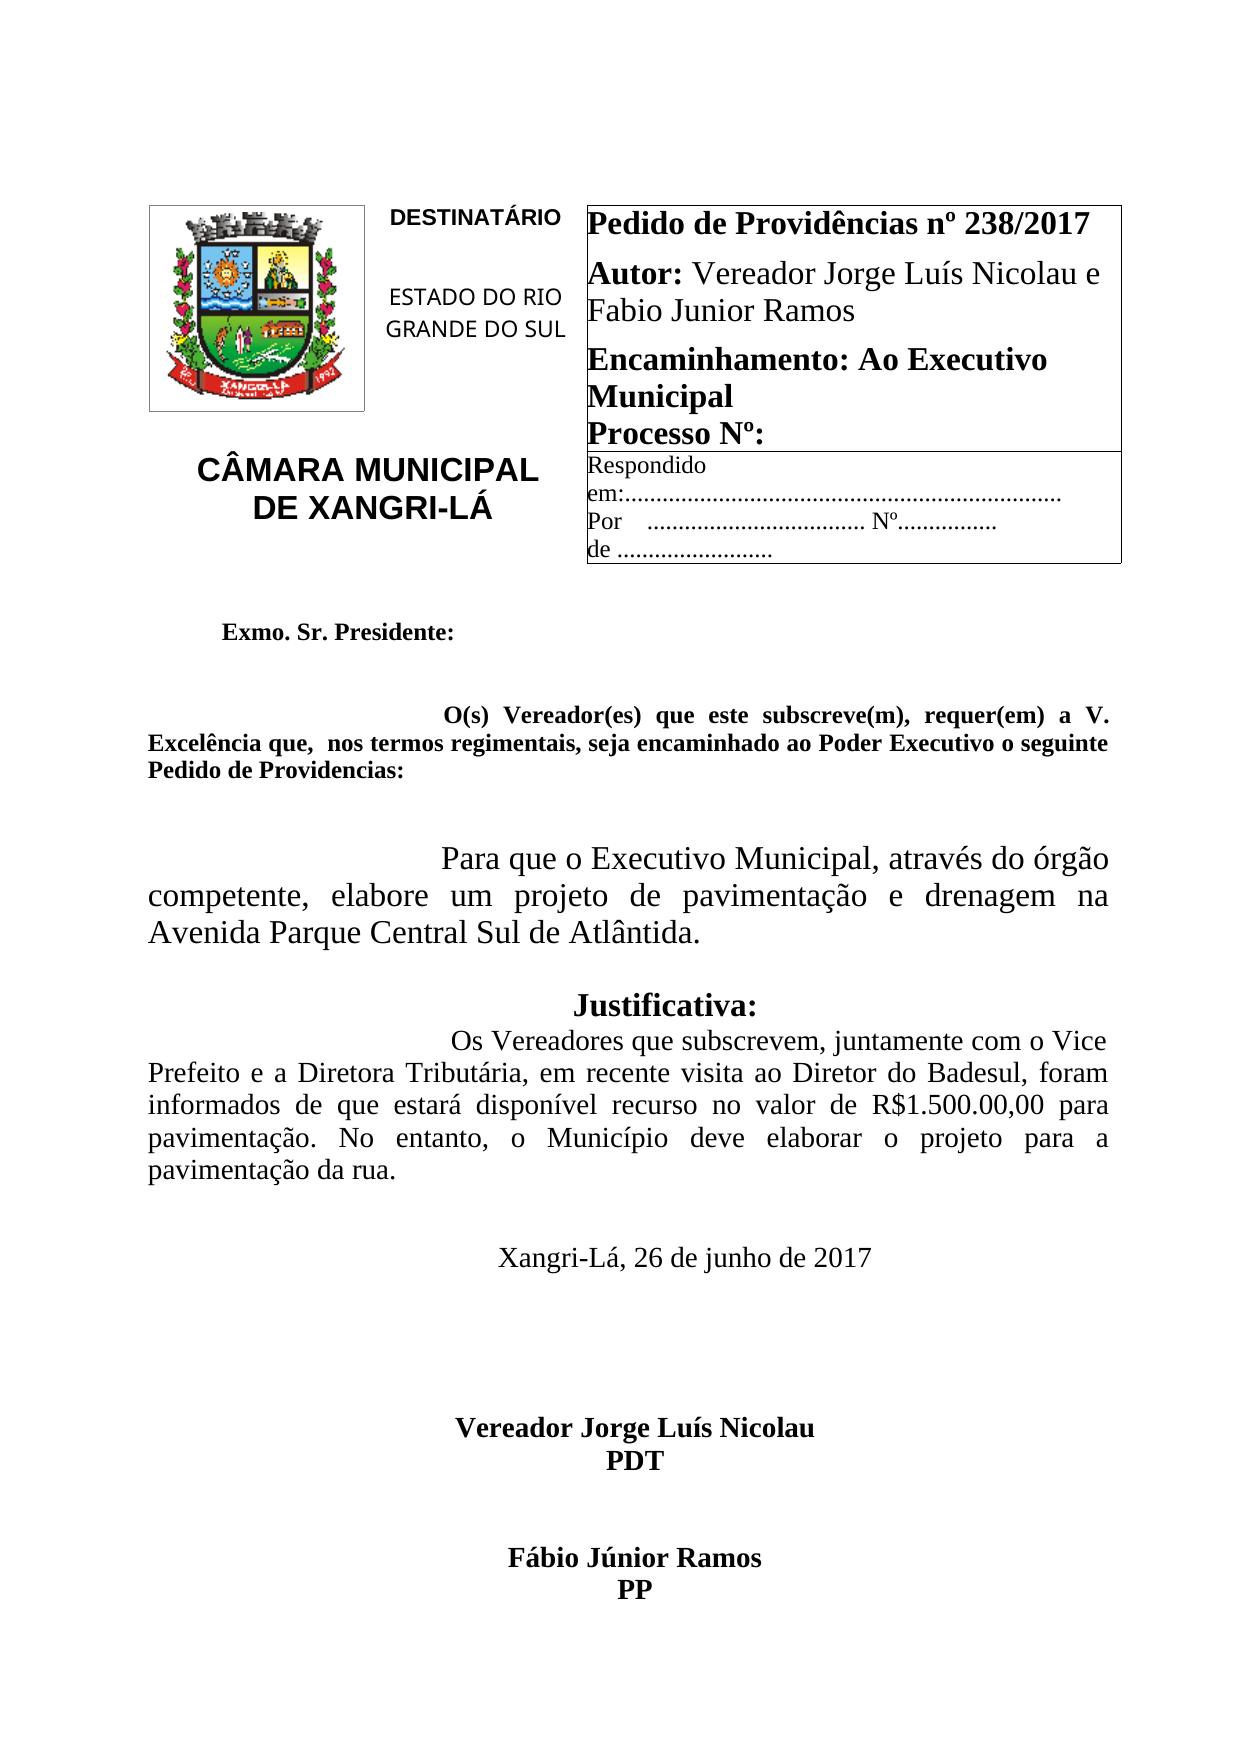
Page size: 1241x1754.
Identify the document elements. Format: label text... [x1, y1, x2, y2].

text Exmo. Sr. Presidente: [148, 618, 1122, 646]
text PDT [148, 1444, 1122, 1476]
text Xangri-Lá, 26 de junho de 2017 [148, 1241, 1110, 1273]
table_cell CÂMARA MUNICIPAL DE XANGRI-LÁ [149, 451, 587, 562]
text PP [148, 1573, 1122, 1606]
table_cell Respondido em:...................................................................... Por ................................... Nº................ de ......................... [588, 452, 1121, 562]
table_header DESTINATÁRIO ESTADO DO RIO GRANDE DO SUL [364, 205, 587, 451]
text O(s) Vereador(es) que este subscreve(m), requer(em) a V. Excelência que, nos termos regimentais, seja encaminhado ao Poder Executivo o seguinte Pedido de Providencias: [148, 701, 1110, 784]
text Fábio Júnior Ramos [148, 1541, 1122, 1573]
table_header Pedido de Providências nº 238/2017 Autor: Vereador Jorge Luís Nicolau e Fabio Junior Ramos Encaminhamento: Ao Executivo Municipal Processo Nº: [588, 206, 1121, 451]
text Os Vereadores que subscrevem, juntamente com o Vice Prefeito e a Diretora Tributária, em recente visita ao Diretor do Badesul, foram informados de que estará disponível recurso no valor de R$1.500.00,00 para pavimentação. No entanto, o Município deve elaborar o projeto para a pavimentação da rua. [148, 1024, 1110, 1186]
picture [164, 212, 349, 404]
text Justificativa: [148, 987, 1110, 1024]
text Para que o Executivo Municipal, através do órgão competente, elabore um projeto de pavimentação e drenagem na Avenida Parque Central Sul de Atlântida. [148, 840, 1110, 950]
table_header [149, 412, 364, 451]
text Vereador Jorge Luís Nicolau [148, 1412, 1122, 1444]
